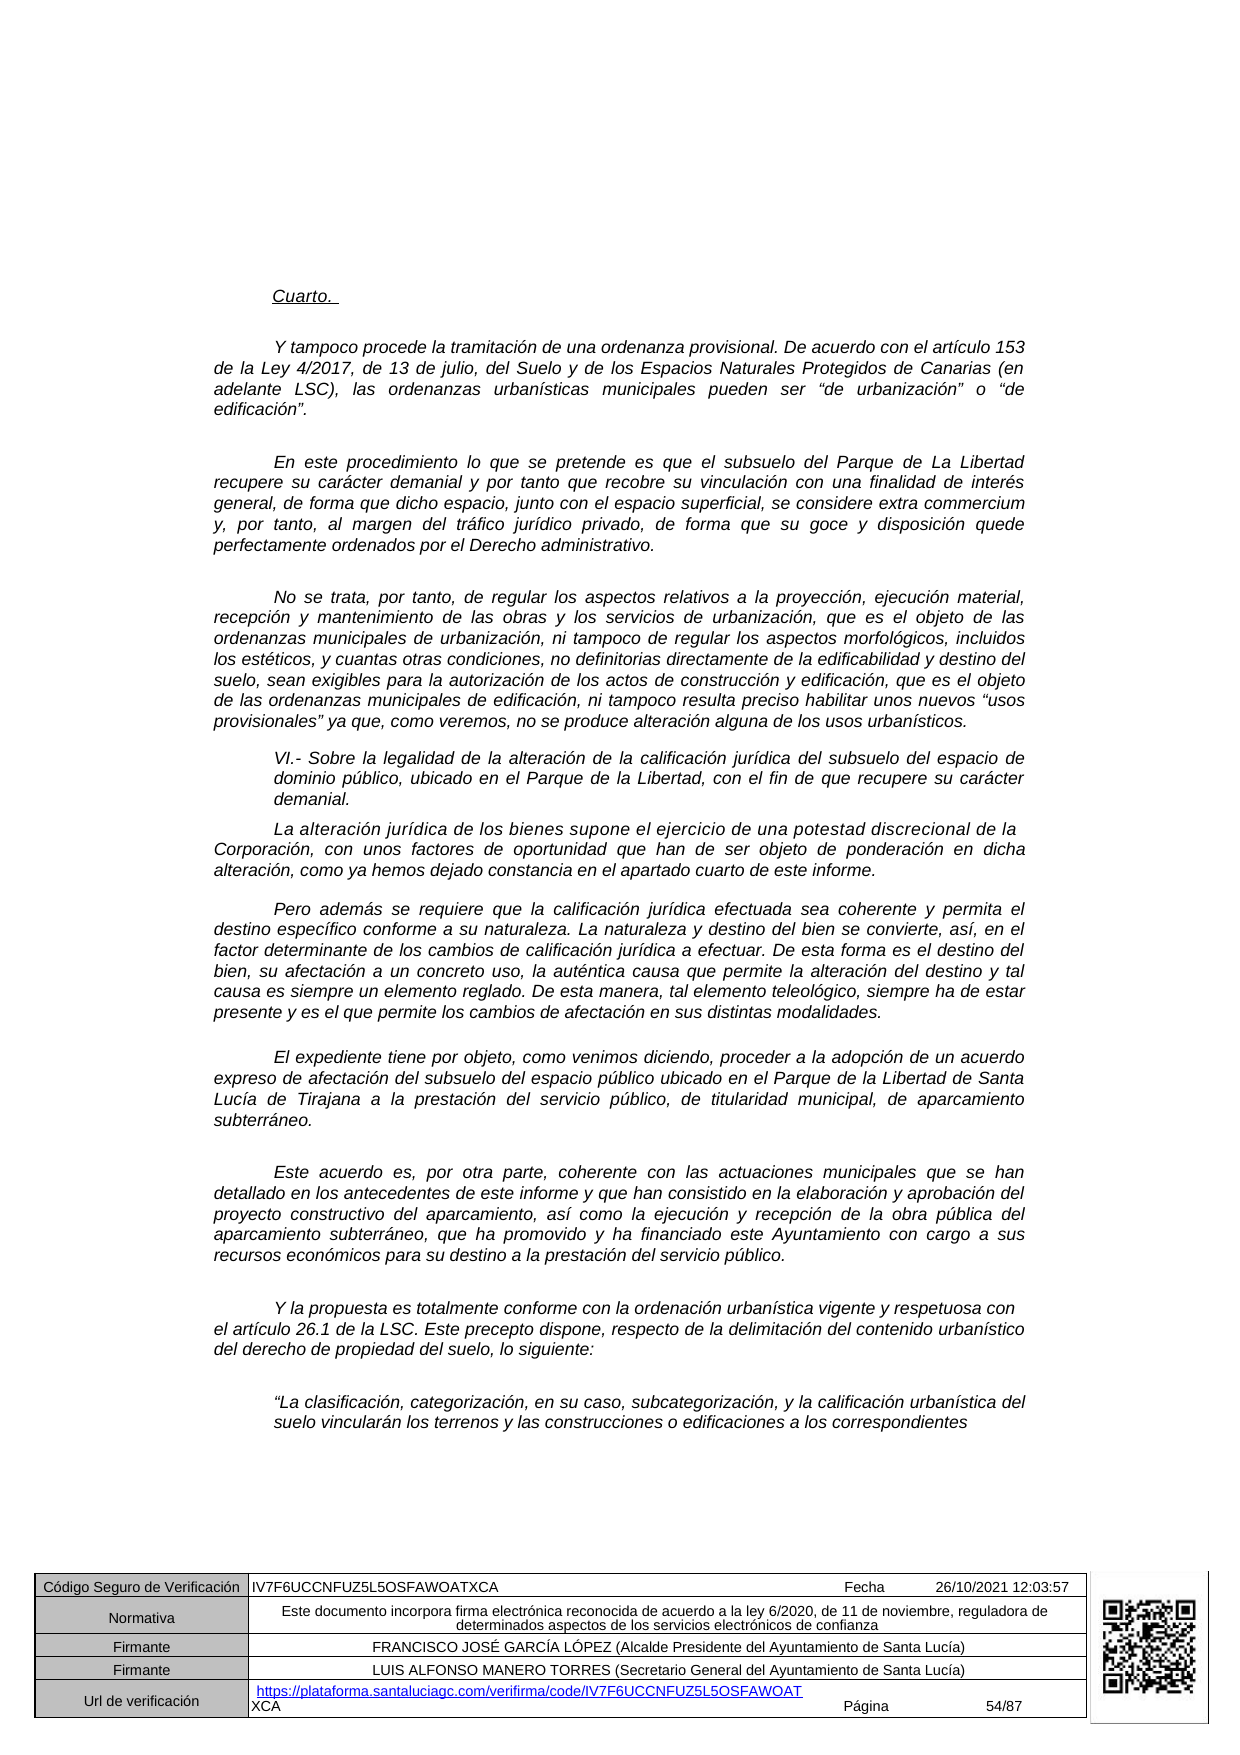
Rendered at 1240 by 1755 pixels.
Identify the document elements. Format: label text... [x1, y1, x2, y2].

text Cuarto. [268, 286, 343, 306]
picture [1090, 1571, 1209, 1724]
text Este acuerdo es, por otra parte, coherente con las actuaciones municipales que se han detallado en los antecedentes de este informe y que han consistido en la elaboración y aprobación del proyecto constructivo del aparcamiento, así como la ejecución y recepción de la obra pública del aparcamiento subterráneo, que ha promovido y ha financiado este Ayuntamiento con cargo a sus recursos económicos para su destino a la prestación del servicio público. [213, 1162, 1028, 1266]
text Pero además se requiere que la calificación jurídica efectuada sea coherente y permita el destino específico conforme a su naturaleza. La naturaleza y destino del bien se convierte, así, en el factor determinante de los cambios de calificación jurídica a efectuar. De esta forma es el destino del bien, su afectación a un concreto uso, la auténtica causa que permite la alteración del destino y tal causa es siempre un elemento reglado. De esta manera, tal elemento teleológico, siempre ha de estar presente y es el que permite los cambios de afectación en sus distintas modalidades. [213, 898, 1028, 1023]
text Corporación, con unos factores de oportunidad que han de ser objeto de ponderación en dicha alteración, como ya hemos dejado constancia en el apartado cuarto de este informe. [213, 839, 1028, 881]
text No se trata, por tanto, de regular los aspectos relativos a la proyección, ejecución material, recepción y mantenimiento de las obras y los servicios de urbanización, que es el objeto de las ordenanzas municipales de urbanización, ni tampoco de regular los aspectos morfológicos, incluidos los estéticos, y cuantas otras condiciones, no definitorias directamente de la edificabilidad y destino del suelo, sean exigibles para la autorización de los actos de construcción y edificación, que es el objeto de las ordenanzas municipales de edificación, ni tampoco resulta preciso habilitar unos nuevos “usos provisionales” ya que, como veremos, no se produce alteración alguna de los usos urbanísticos. [213, 586, 1028, 732]
table_cell LUIS ALFONSO MANERO TORRES (Secretario General del Ayuntamiento de Santa Lucía) [249, 1657, 1086, 1679]
table_cell https://plataforma.santaluciagc.com/verifirma/code/IV7F6UCCNFUZ5L5OSFAWOAT XCA Página 54/87 [249, 1680, 1086, 1717]
table_cell FRANCISCO JOSÉ GARCÍA LÓPEZ (Alcalde Presidente del Ayuntamiento de Santa Lucía) [249, 1634, 1086, 1656]
table_cell Este documento incorpora firma electrónica reconocida de acuerdo a la ley 6/2020, de 11 de noviembre, reguladora de determinados aspectos de los servicios electrónicos de confianza [249, 1597, 1086, 1633]
table_cell Url de verificación [36, 1680, 248, 1717]
text En este procedimiento lo que se pretende es que el subsuelo del Parque de La Libertad recupere su carácter demanial y por tanto que recobre su vinculación con una finalidad de interés general, de forma que dicho espacio, junto con el espacio superficial, se considere extra commercium y, por tanto, al margen del tráfico jurídico privado, de forma que su goce y disposición quede perfectamente ordenados por el Derecho administrativo. [213, 452, 1028, 555]
table_header IV7F6UCCNFUZ5L5OSFAWOATXCA Fecha 26/10/2021 12:03:57 [249, 1574, 1086, 1596]
table_cell Firmante [36, 1634, 248, 1656]
text La alteración jurídica de los bienes supone el ejercicio de una potestad discrecional de la [273, 818, 1148, 839]
text VI.- Sobre la legalidad de la alteración de la calificación jurídica del subsuelo del espacio de dominio público, ubicado en el Parque de la Libertad, con el fin de que recupere su carácter demanial. [273, 747, 1028, 810]
text Y tampoco procede la tramitación de una ordenanza provisional. De acuerdo con el artículo 153 de la Ley 4/2017, de 13 de julio, del Suelo y de los Espacios Naturales Protegidos de Canarias (en adelante LSC), las ordenanzas urbanísticas municipales pueden ser “de urbanización” o “de edificación”. [213, 337, 1028, 419]
text el artículo 26.1 de la LSC. Este precepto dispone, respecto de la delimitación del contenido urbanístico del derecho de propiedad del suelo, lo siguiente: [213, 1319, 1028, 1359]
table_cell Normativa [36, 1597, 248, 1633]
text “La clasificación, categorización, en su caso, subcategorización, y la calificación urbanística del suelo vincularán los terrenos y las construcciones o edificaciones a los correspondientes [273, 1392, 1028, 1433]
text Y la propuesta es totalmente conforme con la ordenación urbanística vigente y respetuosa con [273, 1298, 1148, 1319]
text El expediente tiene por objeto, como venimos diciendo, proceder a la adopción de un acuerdo expreso de afectación del subsuelo del espacio público ubicado en el Parque de la Libertad de Santa Lucía de Tirajana a la prestación del servicio público, de titularidad municipal, de aparcamiento subterráneo. [213, 1047, 1028, 1130]
table_header Código Seguro de Verificación [36, 1574, 248, 1596]
table_cell Firmante [36, 1657, 248, 1679]
